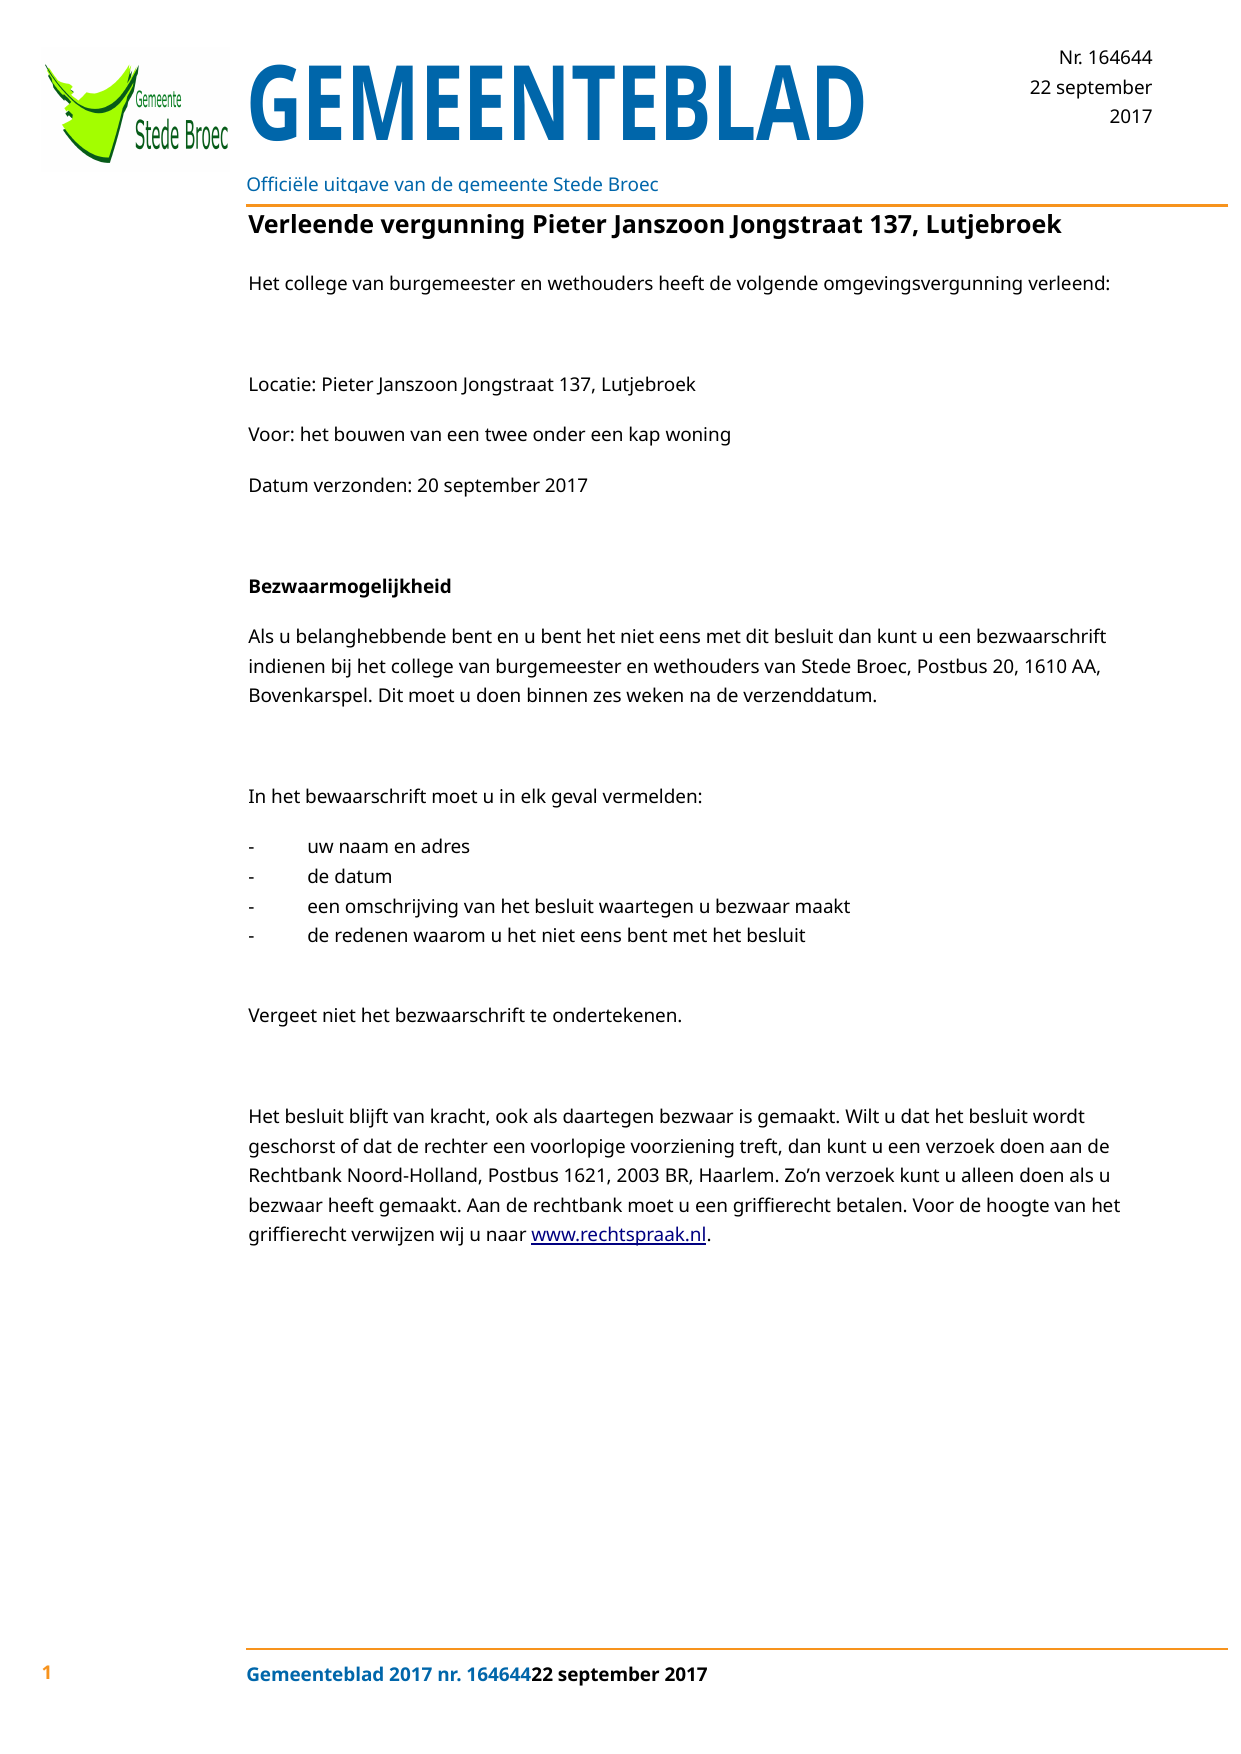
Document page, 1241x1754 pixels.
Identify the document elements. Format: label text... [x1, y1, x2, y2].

text Voor: het bouwen van een twee onder een kap woning [248, 422, 1152, 447]
text Locatie: Pieter Janszoon Jongstraat 137, Lutjebroek [248, 371, 1152, 397]
text Datum verzonden: 20 september 2017 [248, 472, 1152, 498]
picture [41, 47, 231, 172]
text Verleende vergunning Pieter Janszoon Jongstraat 137, Lutjebroek [248, 207, 1152, 241]
list een omschrijving van het besluit waartegen u bezwaar maakt [248, 893, 1152, 918]
text Het college van burgemeester en wethouders heeft de volgende omgevingsvergunning verleend: [248, 270, 1152, 296]
text In het bewaarschrift moet u in elk geval vermelden: [248, 783, 1152, 809]
list de redenen waarom u het niet eens bent met het besluit [248, 922, 1152, 948]
list uw naam en adres [248, 834, 1152, 859]
list de datum [248, 863, 1152, 889]
text Als u belanghebbende bent en u bent het niet eens met dit besluit dan kunt u een bezwaarschrift indienen bij het college van burgemeester en wethouders van Stede Broec, Postbus 20, 1610 AA, Bovenkarspel. Dit moet u doen binnen zes weken na de verzenddatum. [248, 623, 1152, 708]
text Het besluit blijft van kracht, ook als daartegen bezwaar is gemaakt. Wilt u dat het besluit wordt geschorst of dat de rechter een voorlopige voorziening treft, dan kunt u een verzoek doen aan de Rechtbank Noord-Holland, Postbus 1621, 2003 BR, Haarlem. Zo’n verzoek kunt u alleen doen als u bezwaar heeft gemaakt. Aan de rechtbank moet u een griffierecht betalen. Voor de hoogte van het griffierecht verwijzen wij u naar www.rechtspraak.nl. [248, 1103, 1152, 1247]
text Vergeet niet het bezwaarschrift te ondertekenen. [248, 1002, 1152, 1028]
text Bezwaarmogelijkheid [248, 573, 1152, 598]
